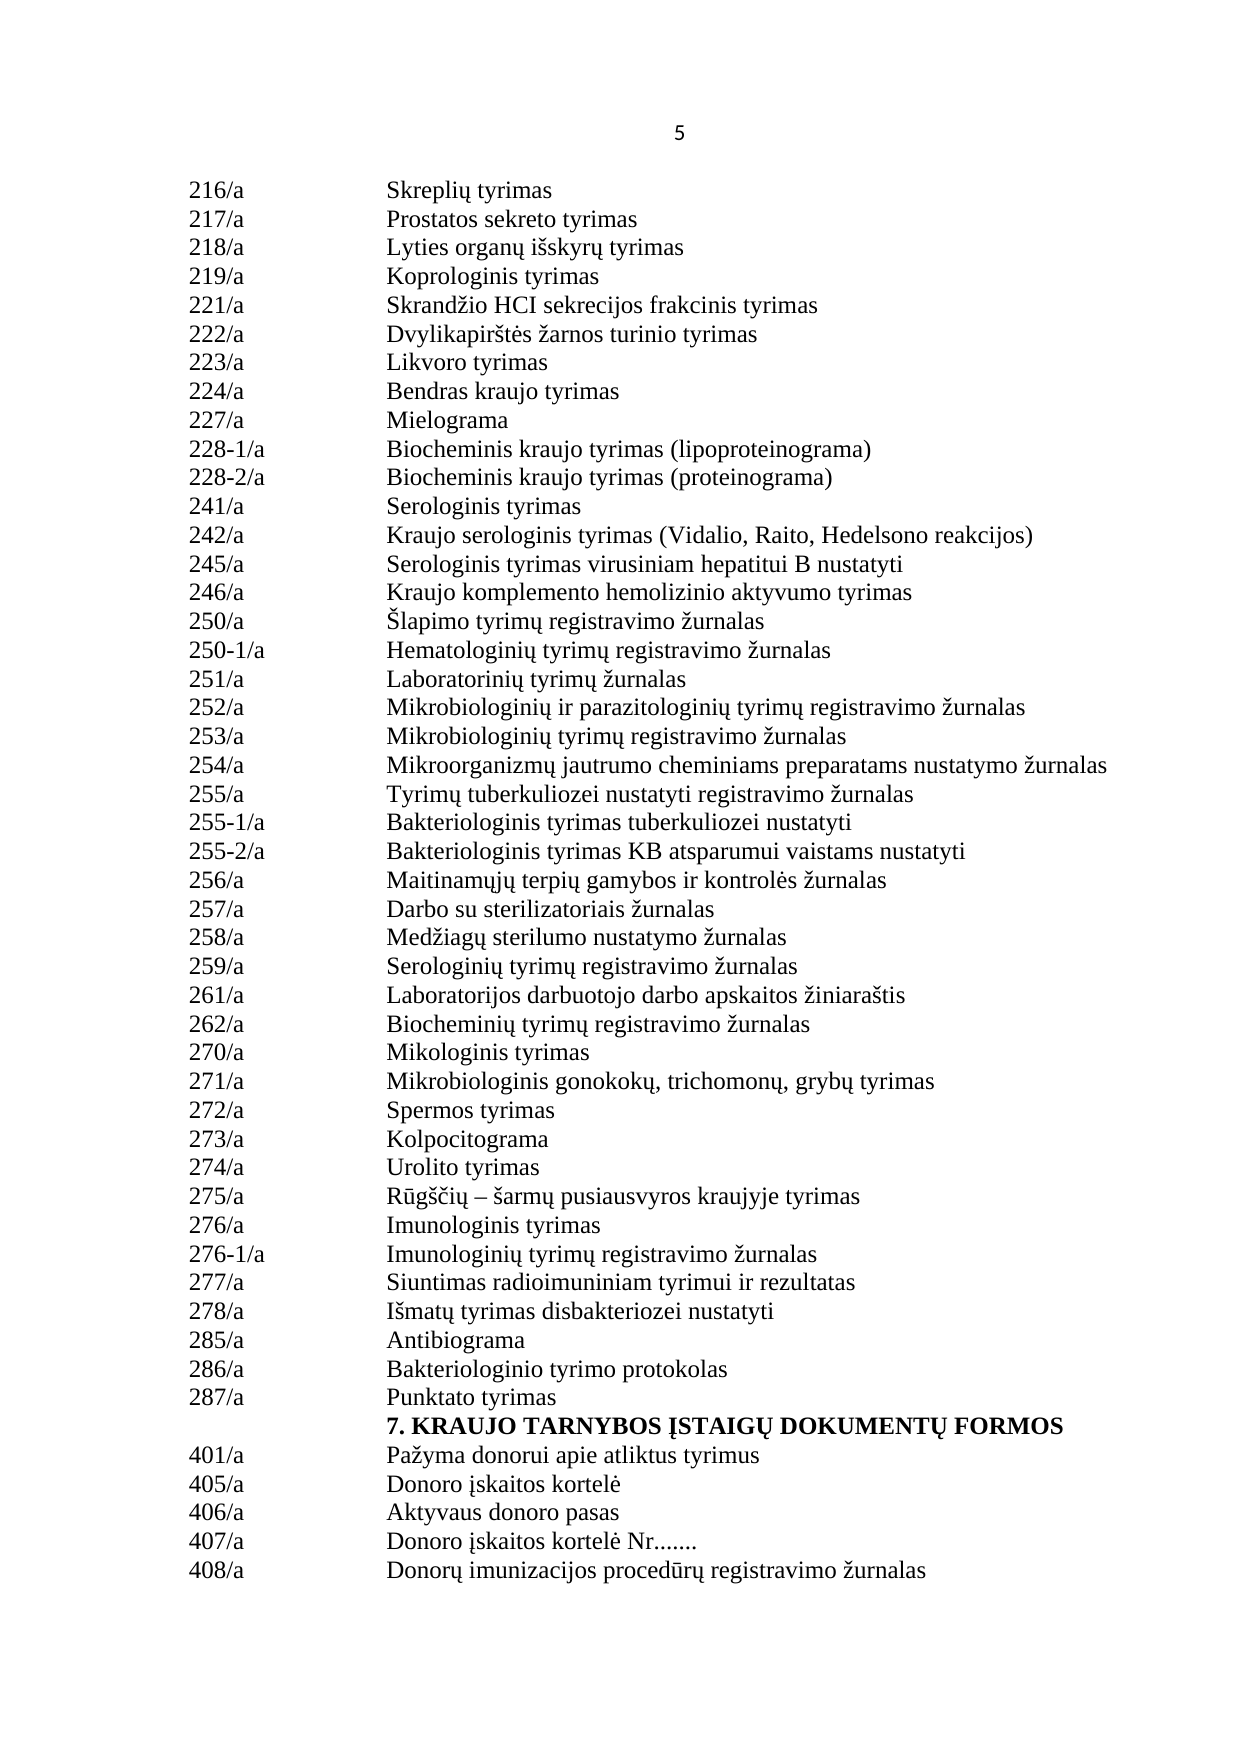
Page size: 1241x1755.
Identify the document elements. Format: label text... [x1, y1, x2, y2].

table_cell 405/a [177, 1469, 375, 1497]
table_cell [177, 1411, 375, 1440]
table_cell Medžiagų sterilumo nustatymo žurnalas [375, 923, 1181, 951]
table_cell Darbo su sterilizatoriais žurnalas [375, 894, 1181, 922]
table_cell 276-1/a [177, 1239, 375, 1267]
table_cell Antibiograma [375, 1325, 1181, 1354]
table_cell 218/a [177, 233, 375, 261]
table_cell 7. KRAUJO TARNYBOS ĮSTAIGŲ DOKUMENTŲ FORMOS [375, 1411, 1181, 1440]
table_cell Serologinis tyrimas virusiniam hepatitui B nustatyti [375, 549, 1181, 577]
table_cell Maitinamųjų terpių gamybos ir kontrolės žurnalas [375, 865, 1181, 894]
table_cell Donorų imunizacijos procedūrų registravimo žurnalas [375, 1555, 1181, 1584]
table_cell 408/a [177, 1555, 375, 1584]
table_cell Laboratorinių tyrimų žurnalas [375, 664, 1181, 692]
table_cell 285/a [177, 1325, 375, 1354]
table_cell Šlapimo tyrimų registravimo žurnalas [375, 606, 1181, 635]
table_cell 262/a [177, 1009, 375, 1037]
table_cell Skrandžio HCI sekrecijos frakcinis tyrimas [375, 290, 1181, 319]
table_cell 228-2/a [177, 463, 375, 491]
table_cell 257/a [177, 894, 375, 922]
table_cell Hematologinių tyrimų registravimo žurnalas [375, 635, 1181, 664]
table_cell Mikrobiologinis gonokokų, trichomonų, grybų tyrimas [375, 1066, 1181, 1095]
table_cell 255-1/a [177, 808, 375, 836]
table_cell 216/a [177, 175, 375, 204]
table_cell Bakteriologinis tyrimas tuberkuliozei nustatyti [375, 808, 1181, 836]
table_cell Mikologinis tyrimas [375, 1038, 1181, 1066]
table_cell Aktyvaus donoro pasas [375, 1498, 1181, 1526]
table_cell 272/a [177, 1095, 375, 1124]
table_cell 287/a [177, 1383, 375, 1411]
table_cell 246/a [177, 578, 375, 606]
table_cell Serologinis tyrimas [375, 491, 1181, 520]
table_cell Lyties organų išskyrų tyrimas [375, 233, 1181, 261]
table_cell 254/a [177, 750, 375, 779]
table_cell Serologinių tyrimų registravimo žurnalas [375, 951, 1181, 980]
table_cell Bendras kraujo tyrimas [375, 376, 1181, 405]
table_cell 274/a [177, 1153, 375, 1181]
table_cell Imunologinių tyrimų registravimo žurnalas [375, 1239, 1181, 1267]
table_cell Punktato tyrimas [375, 1383, 1181, 1411]
table_cell 253/a [177, 721, 375, 750]
table_cell Mikrobiologinių tyrimų registravimo žurnalas [375, 721, 1181, 750]
table_cell 250-1/a [177, 635, 375, 664]
table_cell 245/a [177, 549, 375, 577]
table_cell Urolito tyrimas [375, 1153, 1181, 1181]
table_cell Rūgščių – šarmų pusiausvyros kraujyje tyrimas [375, 1181, 1181, 1210]
table_cell 255/a [177, 779, 375, 807]
table_cell Bakteriologinio tyrimo protokolas [375, 1354, 1181, 1382]
table_cell 275/a [177, 1181, 375, 1210]
table_cell 277/a [177, 1268, 375, 1296]
table_cell Kraujo komplemento hemolizinio aktyvumo tyrimas [375, 578, 1181, 606]
table_cell 261/a [177, 980, 375, 1009]
table_cell Kolpocitograma [375, 1124, 1181, 1152]
table_cell 401/a [177, 1440, 375, 1469]
table_cell Kraujo serologinis tyrimas (Vidalio, Raito, Hedelsono reakcijos) [375, 520, 1181, 549]
table_cell 221/a [177, 290, 375, 319]
table_cell 223/a [177, 348, 375, 376]
table_cell Imunologinis tyrimas [375, 1210, 1181, 1239]
table_cell Išmatų tyrimas disbakteriozei nustatyti [375, 1296, 1181, 1325]
table_cell 256/a [177, 865, 375, 894]
table_cell 276/a [177, 1210, 375, 1239]
table_cell 286/a [177, 1354, 375, 1382]
table_cell 407/a [177, 1526, 375, 1555]
table_cell 251/a [177, 664, 375, 692]
table_cell 271/a [177, 1066, 375, 1095]
table_cell 252/a [177, 693, 375, 721]
table_cell Donoro įskaitos kortelė Nr....... [375, 1526, 1181, 1555]
table_cell Pažyma donorui apie atliktus tyrimus [375, 1440, 1181, 1469]
table_cell 242/a [177, 520, 375, 549]
table_cell Laboratorijos darbuotojo darbo apskaitos žiniaraštis [375, 980, 1181, 1009]
table_cell Mikroorganizmų jautrumo cheminiams preparatams nustatymo žurnalas [375, 750, 1181, 779]
table_cell 222/a [177, 319, 375, 347]
table_cell 278/a [177, 1296, 375, 1325]
table_cell Spermos tyrimas [375, 1095, 1181, 1124]
table_cell 259/a [177, 951, 375, 980]
table_cell 406/a [177, 1498, 375, 1526]
table_cell Likvoro tyrimas [375, 348, 1181, 376]
table_cell Biocheminis kraujo tyrimas (lipoproteinograma) [375, 434, 1181, 462]
table_cell Skreplių tyrimas [375, 175, 1181, 204]
table_cell Siuntimas radioimuniniam tyrimui ir rezultatas [375, 1268, 1181, 1296]
table_cell 228-1/a [177, 434, 375, 462]
table_cell 255-2/a [177, 836, 375, 865]
table_cell Biocheminių tyrimų registravimo žurnalas [375, 1009, 1181, 1037]
table_cell Koprologinis tyrimas [375, 261, 1181, 290]
table_cell 224/a [177, 376, 375, 405]
table_cell Tyrimų tuberkuliozei nustatyti registravimo žurnalas [375, 779, 1181, 807]
table_cell 273/a [177, 1124, 375, 1152]
table_cell 258/a [177, 923, 375, 951]
table_cell Bakteriologinis tyrimas KB atsparumui vaistams nustatyti [375, 836, 1181, 865]
table_cell 219/a [177, 261, 375, 290]
table_cell Dvylikapirštės žarnos turinio tyrimas [375, 319, 1181, 347]
table_cell 241/a [177, 491, 375, 520]
table_cell Prostatos sekreto tyrimas [375, 204, 1181, 232]
table_cell 250/a [177, 606, 375, 635]
table_cell 227/a [177, 405, 375, 434]
table_cell Mikrobiologinių ir parazitologinių tyrimų registravimo žurnalas [375, 693, 1181, 721]
table_cell Biocheminis kraujo tyrimas (proteinograma) [375, 463, 1181, 491]
table_cell 217/a [177, 204, 375, 232]
table_cell 270/a [177, 1038, 375, 1066]
table_cell Donoro įskaitos kortelė [375, 1469, 1181, 1497]
table_cell Mielograma [375, 405, 1181, 434]
